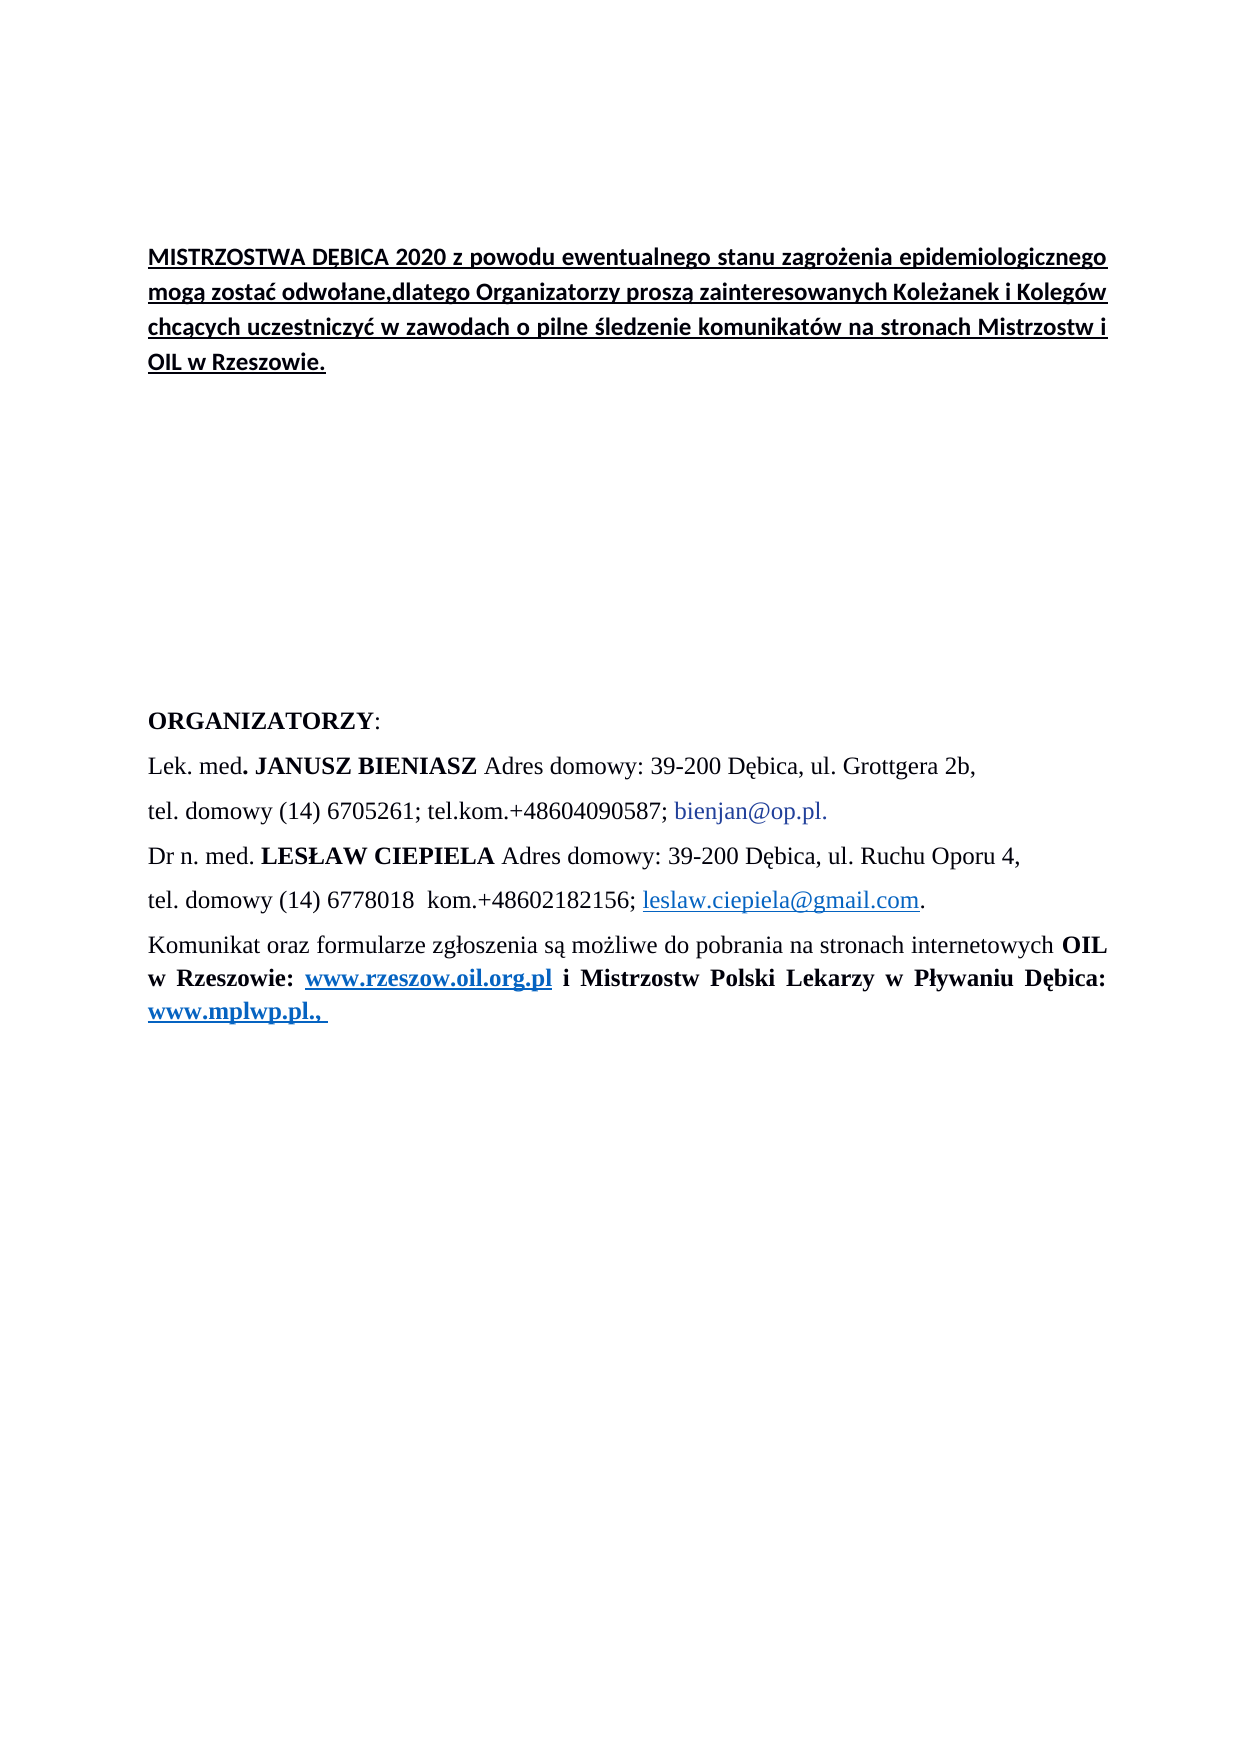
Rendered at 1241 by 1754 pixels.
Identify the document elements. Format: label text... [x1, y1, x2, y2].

text chcących uczestniczyć w zawodach o pilne śledzenie komunikatów na stronach Mistrzostw i [148, 304, 1107, 337]
text OIL w Rzeszowie. [148, 339, 1107, 377]
text tel. domowy (14) 6778018 kom.+48602182156; leslaw.ciepiela@gmail.com. [148, 886, 1107, 914]
text mogą zostać odwołane,dlatego Organizatorzy proszą zainteresowanych Koleżanek i Kolegów [148, 269, 1107, 302]
text Dr n. med. LESŁAW CIEPIELA Adres domowy: 39-200 Dębica, ul. Ruchu Oporu 4, [148, 841, 1107, 869]
text Lek. med. JANUSZ BIENIASZ Adres domowy: 39-200 Dębica, ul. Grottgera 2b, [148, 751, 1107, 780]
text ORGANIZATORZY: [148, 706, 1107, 735]
text tel. domowy (14) 6705261; tel.kom.+48604090587; bienjan@op.pl. [148, 796, 1107, 825]
text Komunikat oraz formularze zgłoszenia są możliwe do pobrania na stronach internetowych OIL w Rzeszowie: www.rzeszow.oil.org.pl i Mistrzostw Polski Lekarzy w Pływaniu Dębica: www.mplwp.pl., [148, 930, 1107, 1025]
text MISTRZOSTWA DĘBICA 2020 z powodu ewentualnego stanu zagrożenia epidemiologicznego [148, 241, 1107, 267]
